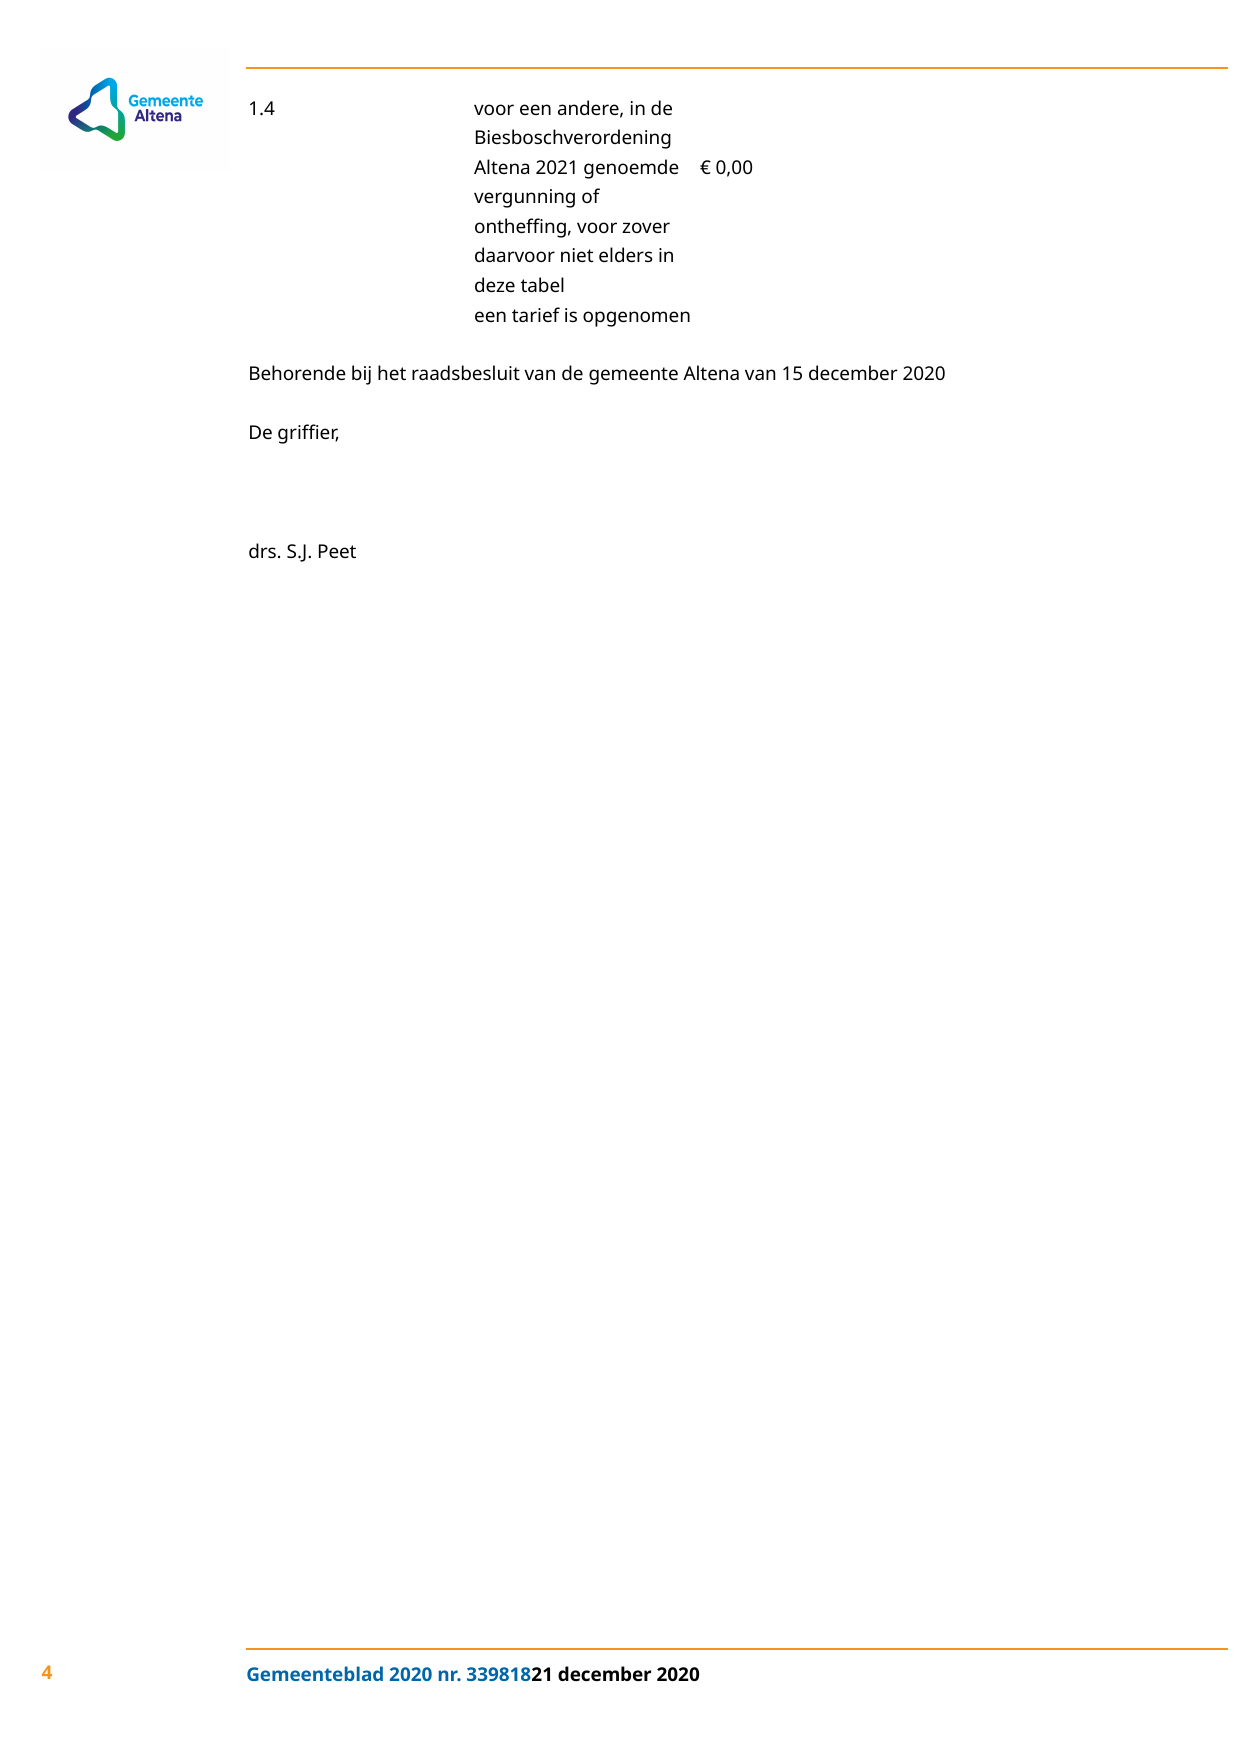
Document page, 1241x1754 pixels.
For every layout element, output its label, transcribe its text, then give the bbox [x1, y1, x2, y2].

text Behorende bij het raadsbesluit van de gemeente Altena van 15 december 2020 [248, 360, 1152, 386]
table_cell € 0,00 [700, 95, 926, 328]
picture [41, 47, 231, 172]
table_cell 1.4 [248, 95, 474, 328]
text drs. S.J. Peet [248, 538, 1152, 564]
table_cell [926, 95, 1152, 328]
table_cell voor een andere, in de Biesboschverordening Altena 2021 genoemde vergunning of ontheffing, voor zover daarvoor niet elders in deze tabel een tarief is opgenomen [474, 95, 700, 328]
text De griffier, [248, 419, 1152, 445]
